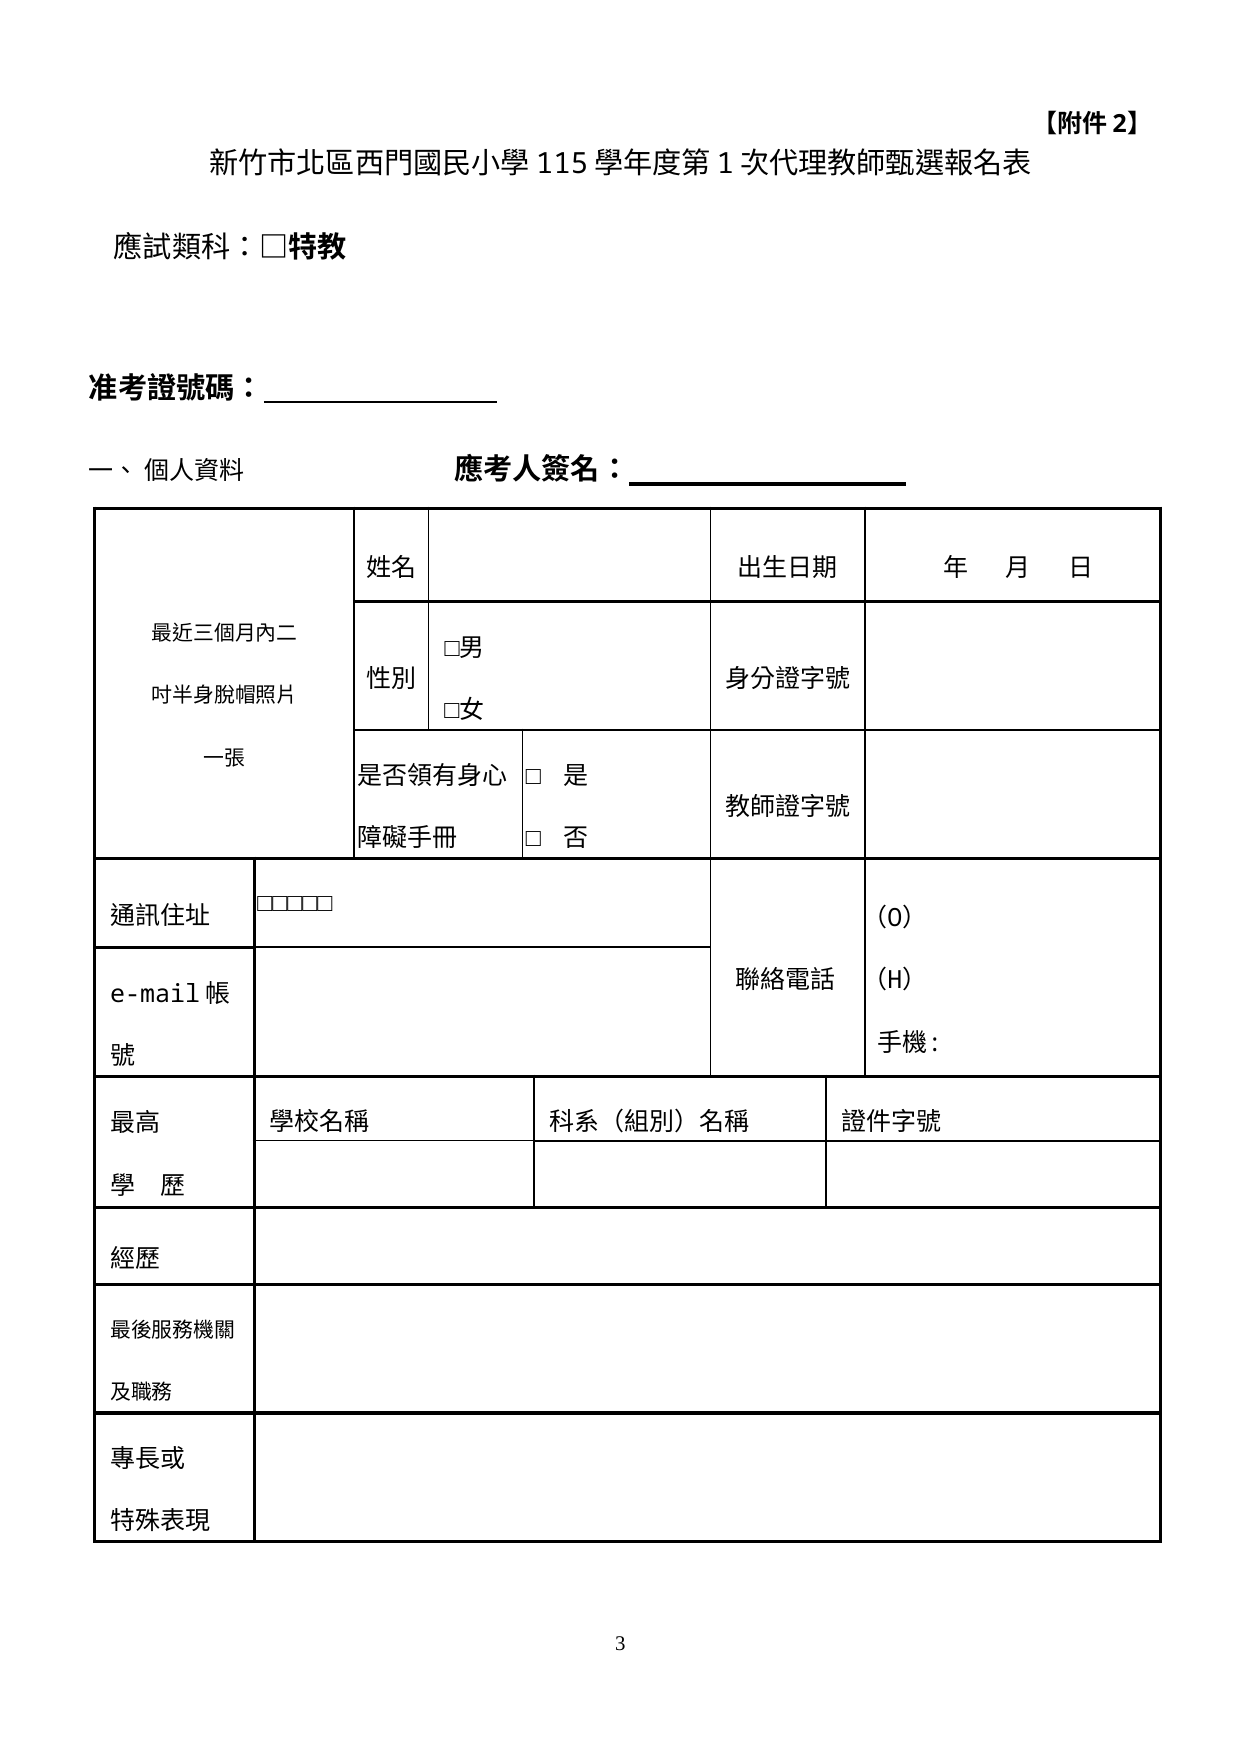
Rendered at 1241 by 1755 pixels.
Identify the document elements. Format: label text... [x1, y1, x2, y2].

text 應試類科：□特教 [113, 224, 1168, 266]
table_cell 身分證字號 [711, 603, 864, 728]
text 一、 個人資料 應考人簽名： [89, 425, 1152, 488]
table_header 年 月 日 [866, 510, 1159, 600]
table_cell 科系（組別）名稱 [535, 1078, 825, 1140]
table_cell 是 否 [523, 731, 710, 857]
table_cell □□□□□ [256, 860, 710, 946]
table_cell [866, 731, 1159, 857]
table_cell 最後服務機關及職務 [96, 1286, 253, 1411]
table_cell 教師證字號 [711, 731, 864, 857]
table_cell [256, 1415, 1159, 1539]
table_cell [256, 948, 710, 1074]
table_cell 聯絡電話 [711, 860, 864, 1074]
table_cell [256, 1209, 1159, 1283]
table_cell e-mail帳號 [96, 949, 253, 1074]
text 准考證號碼： [89, 219, 1152, 407]
table_cell 最高 學 歷 [96, 1078, 253, 1206]
table_cell □男 □女 [429, 603, 710, 728]
table_cell [256, 1286, 1159, 1411]
table_cell 經歷 [96, 1209, 253, 1283]
text [113, 266, 1168, 326]
table_cell 證件字號 [827, 1078, 1159, 1140]
text 新竹市北區西門國民小學115學年度第1次代理教師甄選報名表 [89, 139, 1152, 182]
table_cell [827, 1142, 1159, 1206]
table_cell 是否領有身心障礙手冊 [355, 731, 522, 857]
text 【附件2】 [89, 103, 1152, 139]
table_cell [535, 1142, 825, 1206]
table_cell 通訊住址 [96, 860, 253, 946]
table_cell （O） （H） 手機: [866, 860, 1159, 1074]
table_header [429, 510, 710, 600]
table_header 最近三個月內二吋半身脫帽照片一張 [96, 510, 353, 857]
table_header 出生日期 [711, 510, 864, 600]
table_cell 專長或 特殊表現 [96, 1415, 253, 1539]
table_cell 性別 [355, 603, 428, 728]
table_cell [866, 603, 1159, 728]
table_cell [256, 1141, 533, 1206]
table_cell 學校名稱 [256, 1078, 533, 1140]
table_header 姓名 [355, 510, 428, 600]
